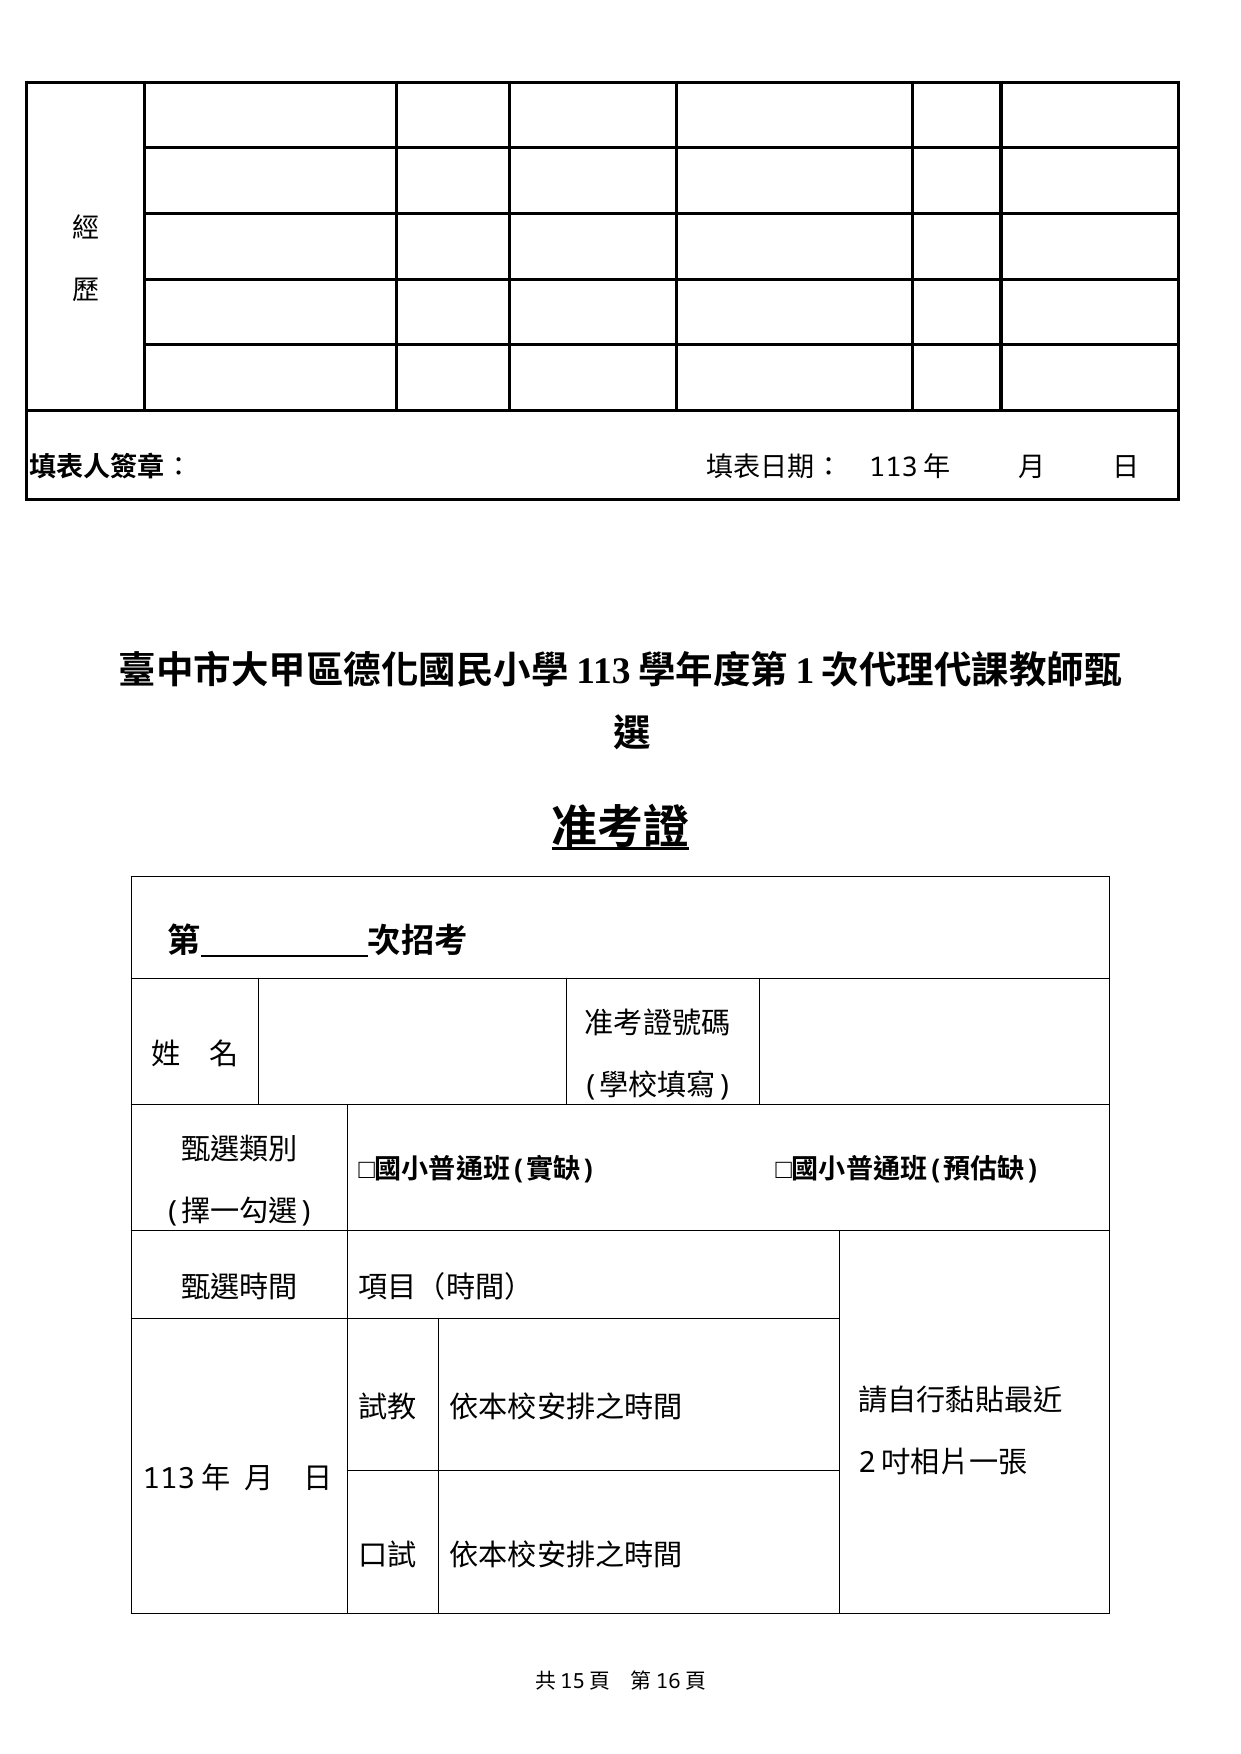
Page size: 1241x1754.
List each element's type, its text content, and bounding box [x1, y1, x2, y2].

table_cell [398, 281, 508, 343]
table_cell 試教 [348, 1319, 438, 1470]
table_cell [1003, 149, 1177, 212]
table_cell [146, 281, 395, 343]
table_cell 113年 月 日 [132, 1319, 347, 1613]
table_cell [398, 215, 508, 277]
table_cell [678, 149, 911, 212]
table_cell [914, 215, 999, 277]
table_cell [511, 215, 675, 277]
table_cell [511, 84, 675, 146]
table_cell [914, 149, 999, 212]
table_cell [678, 281, 911, 343]
table_cell 甄選時間 [132, 1231, 347, 1317]
table_cell [511, 346, 675, 409]
table_cell [398, 149, 508, 212]
table_cell 項目（時間） [348, 1231, 839, 1317]
table_header 第 次招考 [132, 877, 1109, 978]
table_cell 請自行黏貼最近 2吋相片一張 [840, 1231, 1109, 1613]
table_cell 准考證號碼 (學校填寫) [567, 979, 759, 1104]
table_cell [146, 215, 395, 277]
text 准考證 [112, 751, 1128, 876]
table_cell [1003, 215, 1177, 277]
table_cell □國小普通班(實缺) □國小普通班(預估缺) [348, 1105, 1109, 1230]
table_cell [259, 979, 566, 1104]
table_cell [678, 215, 911, 277]
table_cell [678, 84, 911, 146]
table_cell [146, 84, 395, 146]
table_cell 依本校安排之時間 [439, 1319, 839, 1470]
table_cell [760, 979, 1109, 1104]
table_cell 填表人簽章： 填表日期： 113年 月 日 [28, 412, 1177, 498]
table_cell [914, 281, 999, 343]
table_cell 甄選類別 (擇一勾選) [132, 1105, 347, 1230]
table_cell [511, 281, 675, 343]
table_cell 姓 名 [132, 979, 258, 1104]
table_cell [511, 149, 675, 212]
table_cell [398, 346, 508, 409]
table_cell [914, 346, 999, 409]
table_cell [1003, 84, 1177, 146]
table_cell 經 歷 [28, 84, 143, 409]
table_cell [1003, 346, 1177, 409]
table_cell [146, 346, 395, 409]
text 臺中市大甲區德化國民小學113學年度第1次代理代課教師甄選 [112, 626, 1128, 751]
table_cell 口試 [348, 1471, 438, 1613]
table_cell [678, 346, 911, 409]
table_cell 依本校安排之時間 [439, 1471, 839, 1613]
table_cell [914, 84, 999, 146]
table_cell [146, 149, 395, 212]
table_cell [1003, 281, 1177, 343]
table_cell [398, 84, 508, 146]
